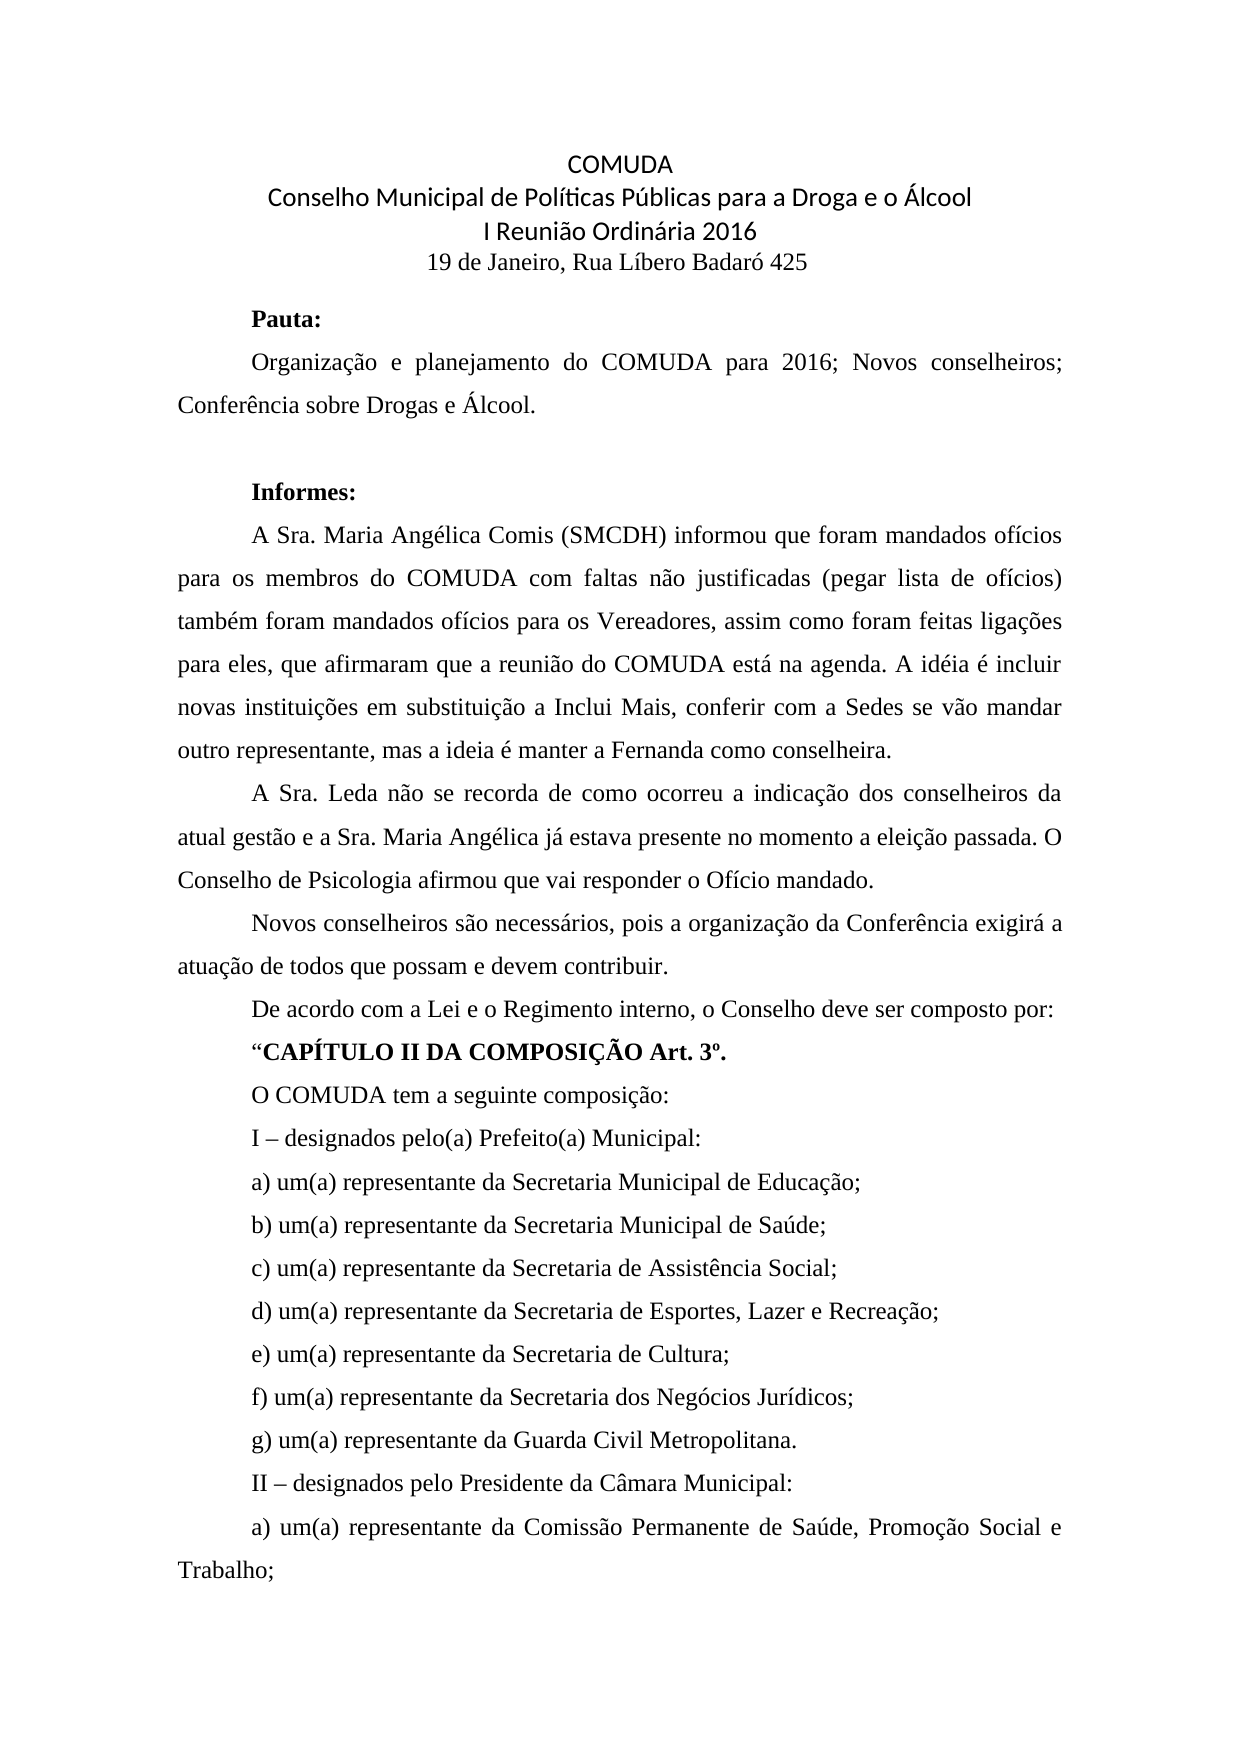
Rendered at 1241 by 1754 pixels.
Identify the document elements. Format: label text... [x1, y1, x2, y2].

text Conselho Municipal de Políticas Públicas para a Droga e o Álcool [177, 181, 1063, 214]
text A Sra. Maria Angélica Comis (SMCDH) informou que foram mandados ofícios para os membros do COMUDA com faltas não justificadas (pegar lista de ofícios) também foram mandados ofícios para os Vereadores, assim como foram feitas ligações para eles, que afirmaram que a reunião do COMUDA está na agenda. A idéia é incluir novas instituições em substituição a Inclui Mais, conferir com a Sedes se vão mandar outro representante, mas a ideia é manter a Fernanda como conselheira. [177, 520, 1063, 764]
text e) um(a) representante da Secretaria de Cultura; [177, 1339, 1063, 1368]
text “CAPÍTULO II DA COMPOSIÇÃO Art. 3º. [177, 1037, 1063, 1066]
text 19 de Janeiro, Rua Líbero Badaró 425 [177, 247, 1063, 275]
text a) um(a) representante da Secretaria Municipal de Educação; [177, 1167, 1063, 1195]
text Novos conselheiros são necessários, pois a organização da Conferência exigirá a atuação de todos que possam e devem contribuir. [177, 908, 1063, 980]
text Informes: [177, 477, 1063, 505]
text a) um(a) representante da Comissão Permanente de Saúde, Promoção Social e Trabalho; [177, 1512, 1063, 1583]
text II – designados pelo Presidente da Câmara Municipal: [177, 1468, 1063, 1497]
text COMUDA [177, 148, 1063, 181]
text d) um(a) representante da Secretaria de Esportes, Lazer e Recreação; [177, 1296, 1063, 1325]
text f) um(a) representante da Secretaria dos Negócios Jurídicos; [177, 1382, 1063, 1411]
text I Reunião Ordinária 2016 [177, 214, 1063, 247]
text Pauta: [177, 304, 1063, 333]
text O COMUDA tem a seguinte composição: [177, 1080, 1063, 1109]
text c) um(a) representante da Secretaria de Assistência Social; [177, 1253, 1063, 1282]
text De acordo com a Lei e o Regimento interno, o Conselho deve ser composto por: [177, 994, 1063, 1023]
text I – designados pelo(a) Prefeito(a) Municipal: [177, 1123, 1063, 1152]
text A Sra. Leda não se recorda de como ocorreu a indicação dos conselheiros da atual gestão e a Sra. Maria Angélica já estava presente no momento a eleição passada. O Conselho de Psicologia afirmou que vai responder o Ofício mandado. [177, 778, 1063, 893]
text g) um(a) representante da Guarda Civil Metropolitana. [177, 1425, 1063, 1454]
text b) um(a) representante da Secretaria Municipal de Saúde; [177, 1210, 1063, 1238]
text Organização e planejamento do COMUDA para 2016; Novos conselheiros; Conferência sobre Drogas e Álcool. [177, 347, 1063, 419]
